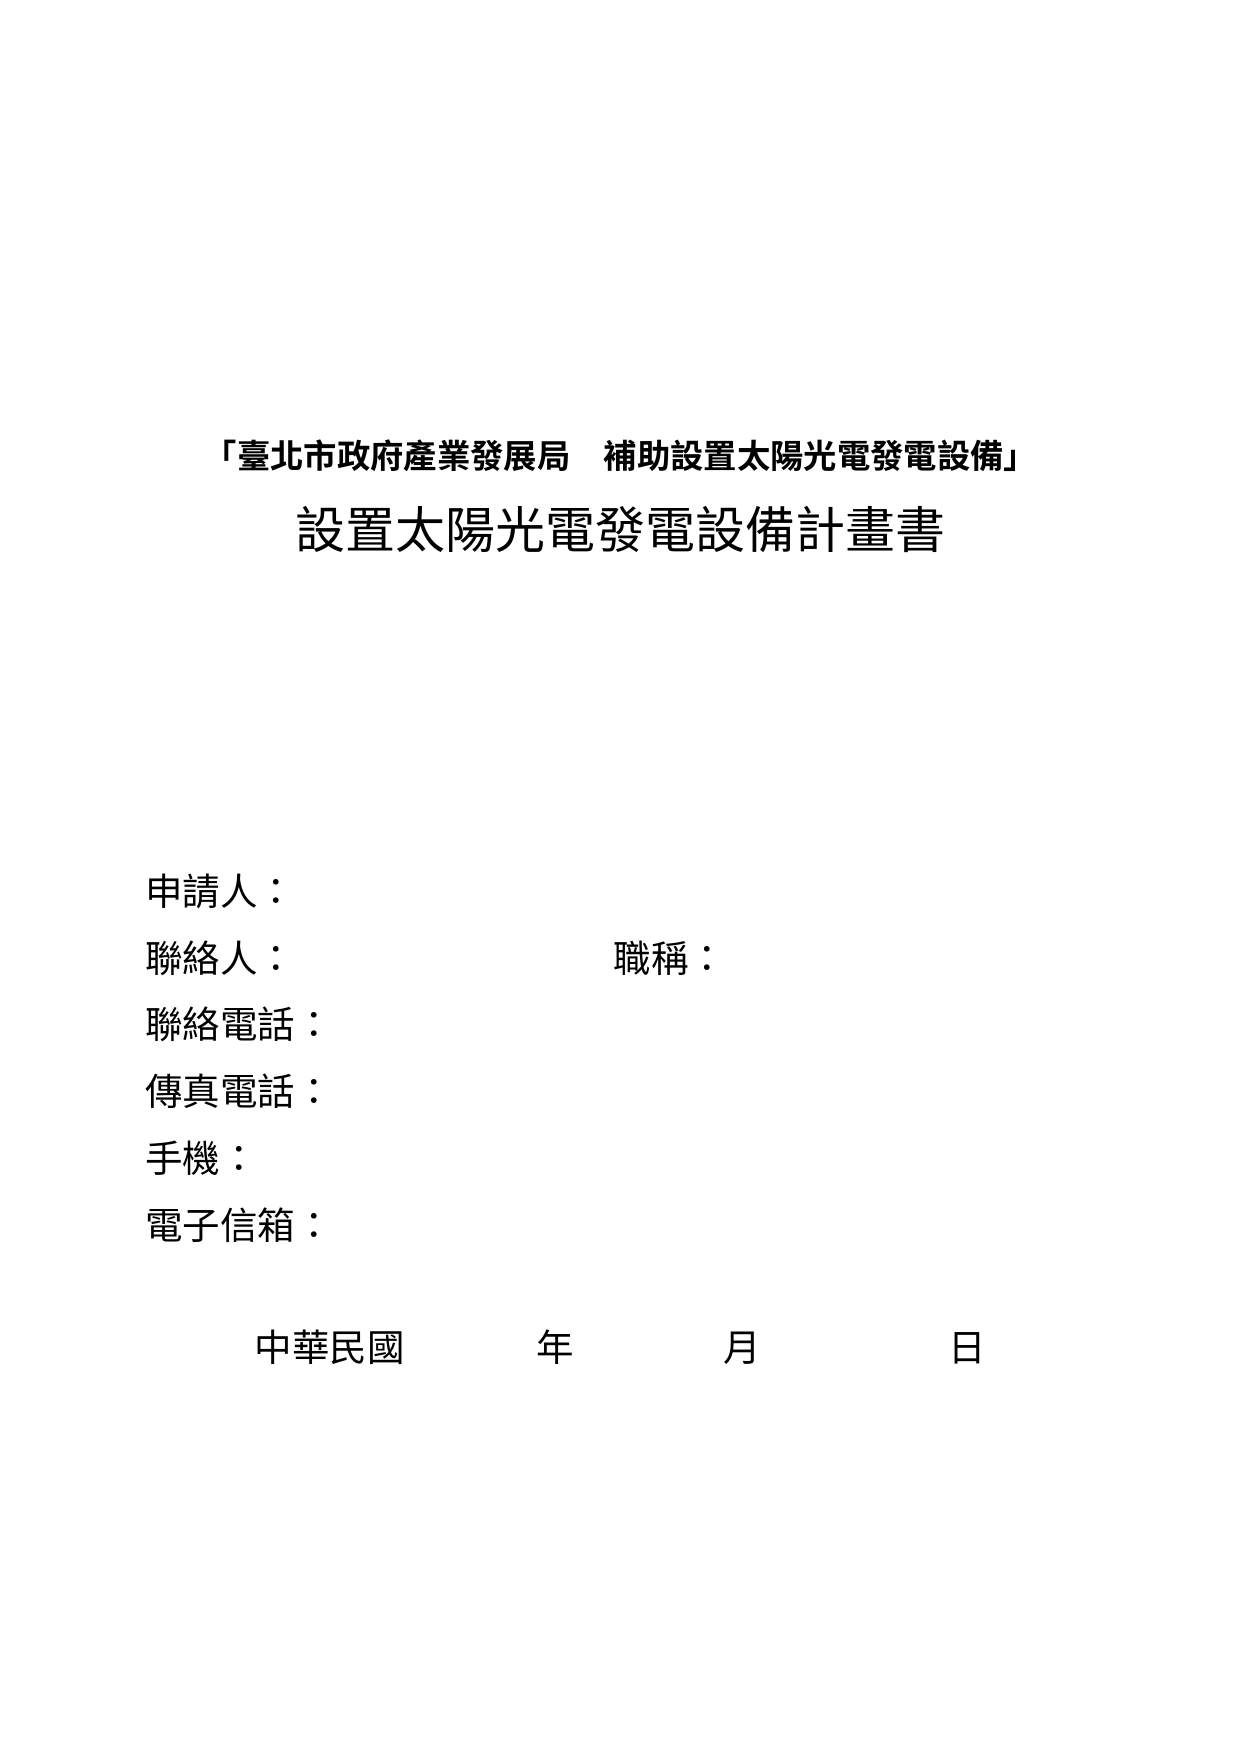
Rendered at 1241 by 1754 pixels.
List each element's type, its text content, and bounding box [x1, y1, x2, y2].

text 傳真電話： [89, 1062, 1152, 1116]
text 申請人： [89, 862, 1152, 916]
text 聯絡電話： [89, 995, 1152, 1049]
text 中華民國 年 月 日 [89, 1318, 1152, 1372]
text 設置太陽光電發電設備計畫書 [89, 491, 1152, 563]
text 「臺北市政府產業發展局 補助設置太陽光電發電設備」 [89, 430, 1152, 478]
text 電子信箱： [89, 1196, 1152, 1250]
text 手機： [89, 1129, 1152, 1183]
text 聯絡人： 職稱： [89, 928, 1152, 983]
